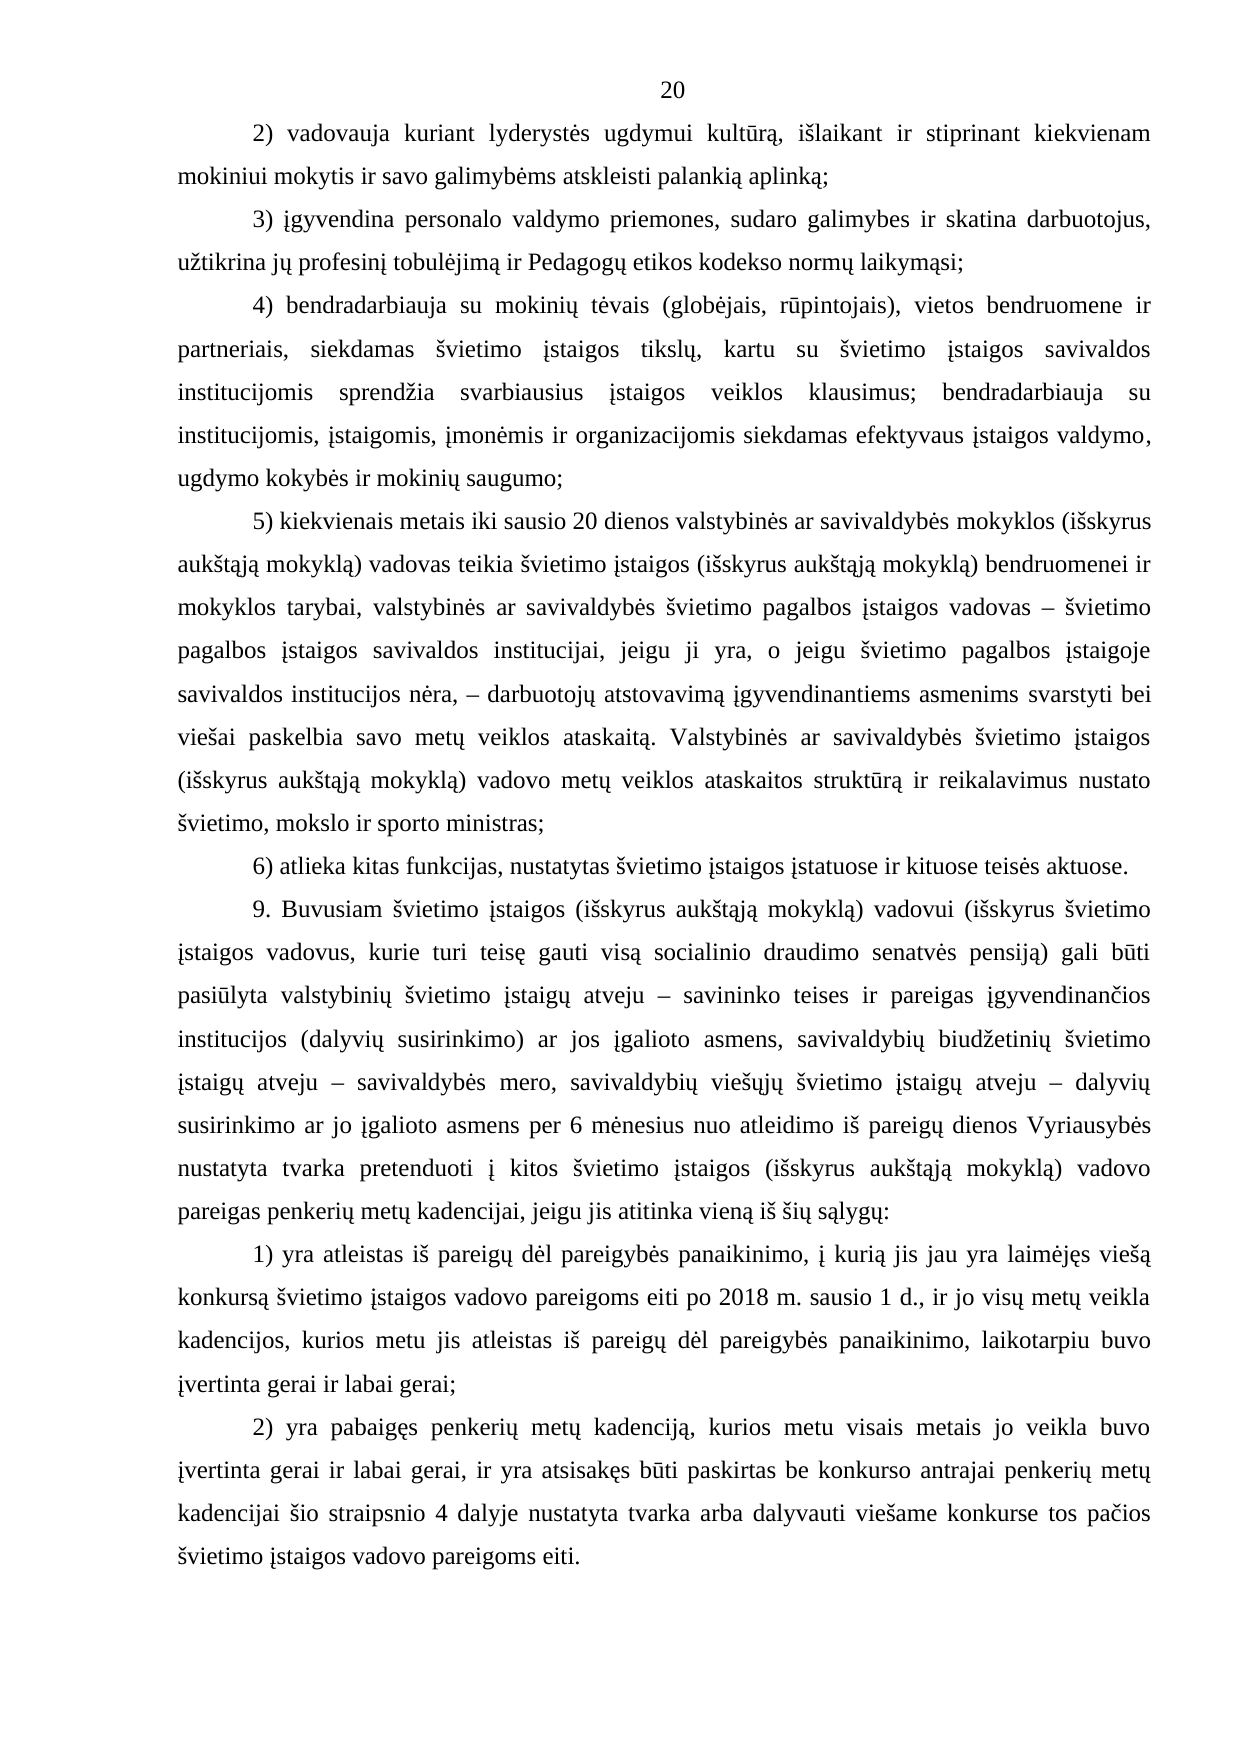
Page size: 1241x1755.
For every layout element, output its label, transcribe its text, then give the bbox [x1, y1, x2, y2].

text 1) yra atleistas iš pareigų dėl pareigybės panaikinimo, į kurią jis jau yra laimėjęs viešą konkursą švietimo įstaigos vadovo pareigoms eiti po 2018 m. sausio 1 d., ir jo visų metų veikla kadencijos, kurios metu jis atleistas iš pareigų dėl pareigybės panaikinimo, laikotarpiu buvo įvertinta gerai ir labai gerai; [177, 1239, 1152, 1397]
text 3) įgyvendina personalo valdymo priemones, sudaro galimybes ir skatina darbuotojus, užtikrina jų profesinį tobulėjimą ir Pedagogų etikos kodekso normų laikymąsi; [177, 204, 1152, 276]
text 4) bendradarbiauja su mokinių tėvais (globėjais, rūpintojais), vietos bendruomene ir partneriais, siekdamas švietimo įstaigos tikslų, kartu su švietimo įstaigos savivaldos institucijomis sprendžia svarbiausius įstaigos veiklos klausimus; bendradarbiauja su institucijomis, įstaigomis, įmonėmis ir organizacijomis siekdamas efektyvaus įstaigos valdymo, ugdymo kokybės ir mokinių saugumo; [177, 291, 1152, 492]
text 6) atlieka kitas funkcijas, nustatytas švietimo įstaigos įstatuose ir kituose teisės aktuose. [177, 851, 1152, 880]
text 5) kiekvienais metais iki sausio 20 dienos valstybinės ar savivaldybės mokyklos (išskyrus aukštąją mokyklą) vadovas teikia švietimo įstaigos (išskyrus aukštąją mokyklą) bendruomenei ir mokyklos tarybai, valstybinės ar savivaldybės švietimo pagalbos įstaigos vadovas – švietimo pagalbos įstaigos savivaldos institucijai, jeigu ji yra, o jeigu švietimo pagalbos įstaigoje savivaldos institucijos nėra, – darbuotojų atstovavimą įgyvendinantiems asmenims svarstyti bei viešai paskelbia savo metų veiklos ataskaitą. Valstybinės ar savivaldybės švietimo įstaigos (išskyrus aukštąją mokyklą) vadovo metų veiklos ataskaitos struktūrą ir reikalavimus nustato švietimo, mokslo ir sporto ministras; [177, 506, 1152, 837]
text 2) yra pabaigęs penkerių metų kadenciją, kurios metu visais metais jo veikla buvo įvertinta gerai ir labai gerai, ir yra atsisakęs būti paskirtas be konkurso antrajai penkerių metų kadencijai šio straipsnio 4 dalyje nustatyta tvarka arba dalyvauti viešame konkurse tos pačios švietimo įstaigos vadovo pareigoms eiti. [177, 1412, 1152, 1570]
text 2) vadovauja kuriant lyderystės ugdymui kultūrą, išlaikant ir stiprinant kiekvienam mokiniui mokytis ir savo galimybėms atskleisti palankią aplinką; [177, 118, 1152, 190]
text 9. Buvusiam švietimo įstaigos (išskyrus aukštąją mokyklą) vadovui (išskyrus švietimo įstaigos vadovus, kurie turi teisę gauti visą socialinio draudimo senatvės pensiją) gali būti pasiūlyta valstybinių švietimo įstaigų atveju – savininko teises ir pareigas įgyvendinančios institucijos (dalyvių susirinkimo) ar jos įgalioto asmens, savivaldybių biudžetinių švietimo įstaigų atveju – savivaldybės mero, savivaldybių viešųjų švietimo įstaigų atveju – dalyvių susirinkimo ar jo įgalioto asmens per 6 mėnesius nuo atleidimo iš pareigų dienos Vyriausybės nustatyta tvarka pretenduoti į kitos švietimo įstaigos (išskyrus aukštąją mokyklą) vadovo pareigas penkerių metų kadencijai, jeigu jis atitinka vieną iš šių sąlygų: [177, 894, 1152, 1225]
